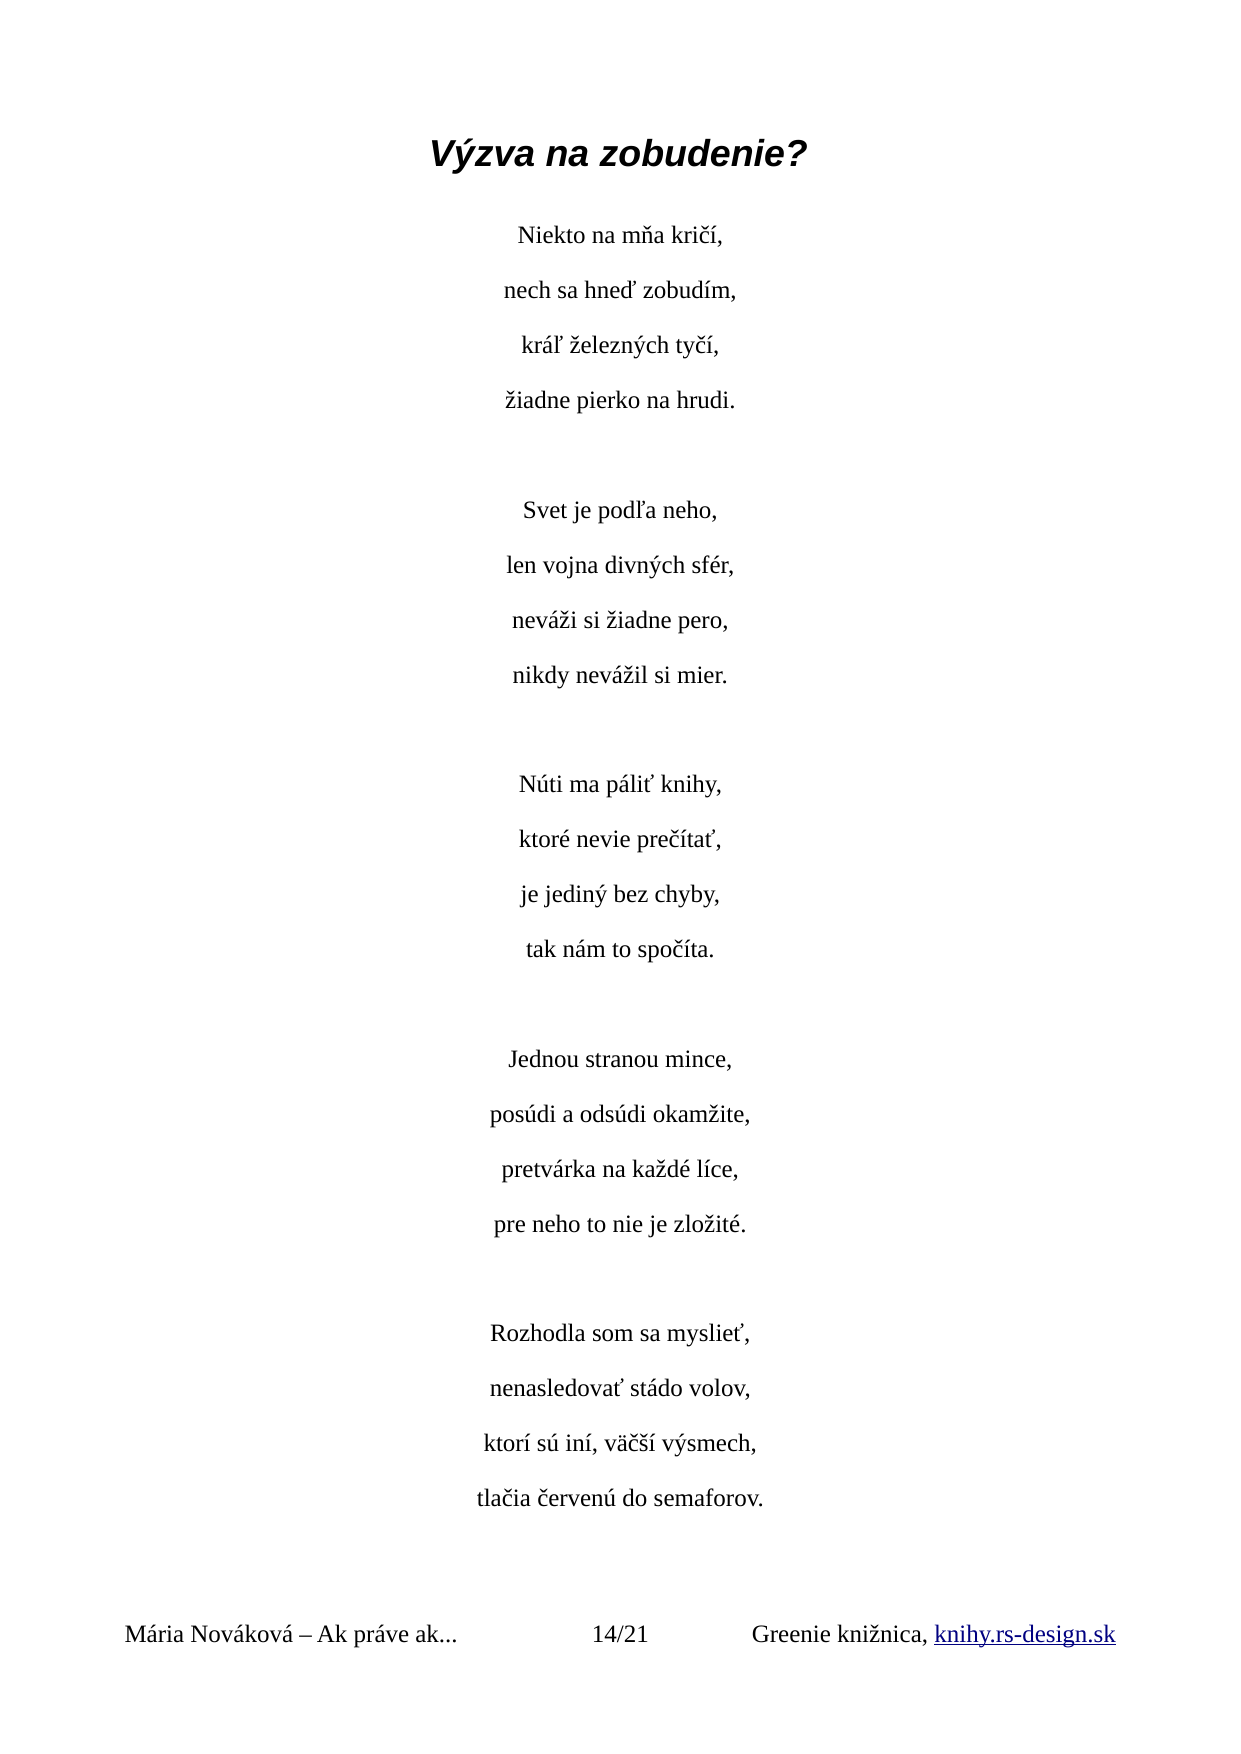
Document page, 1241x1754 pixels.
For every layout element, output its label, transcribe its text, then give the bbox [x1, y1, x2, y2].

text ktoré nevie prečítať, [106, 824, 1134, 853]
text Rozhodla som sa myslieť, [106, 1318, 1134, 1347]
text ktorí sú iní, väčší výsmech, [106, 1428, 1134, 1457]
text tak nám to spočíta. [106, 934, 1134, 963]
subtitle Výzva na zobudenie? [106, 131, 1134, 174]
text Niekto na mňa kričí, [106, 221, 1134, 249]
text neváži si žiadne pero, [106, 605, 1134, 633]
text pre neho to nie je zložité. [106, 1209, 1134, 1237]
text je jediný bez chyby, [106, 879, 1134, 908]
text Jednou stranou mince, [106, 1044, 1134, 1073]
text nikdy nevážil si mier. [106, 660, 1134, 688]
text žiadne pierko na hrudi. [106, 385, 1134, 414]
text Núti ma páliť knihy, [106, 769, 1134, 798]
text nech sa hneď zobudím, [106, 275, 1134, 304]
text nenasledovať stádo volov, [106, 1373, 1134, 1402]
text Svet je podľa neho, [106, 495, 1134, 524]
text tlačia červenú do semaforov. [106, 1483, 1134, 1512]
text kráľ železných tyčí, [106, 330, 1134, 359]
text len vojna divných sfér, [106, 550, 1134, 579]
text pretvárka na každé líce, [106, 1154, 1134, 1182]
text posúdi a odsúdi okamžite, [106, 1099, 1134, 1128]
